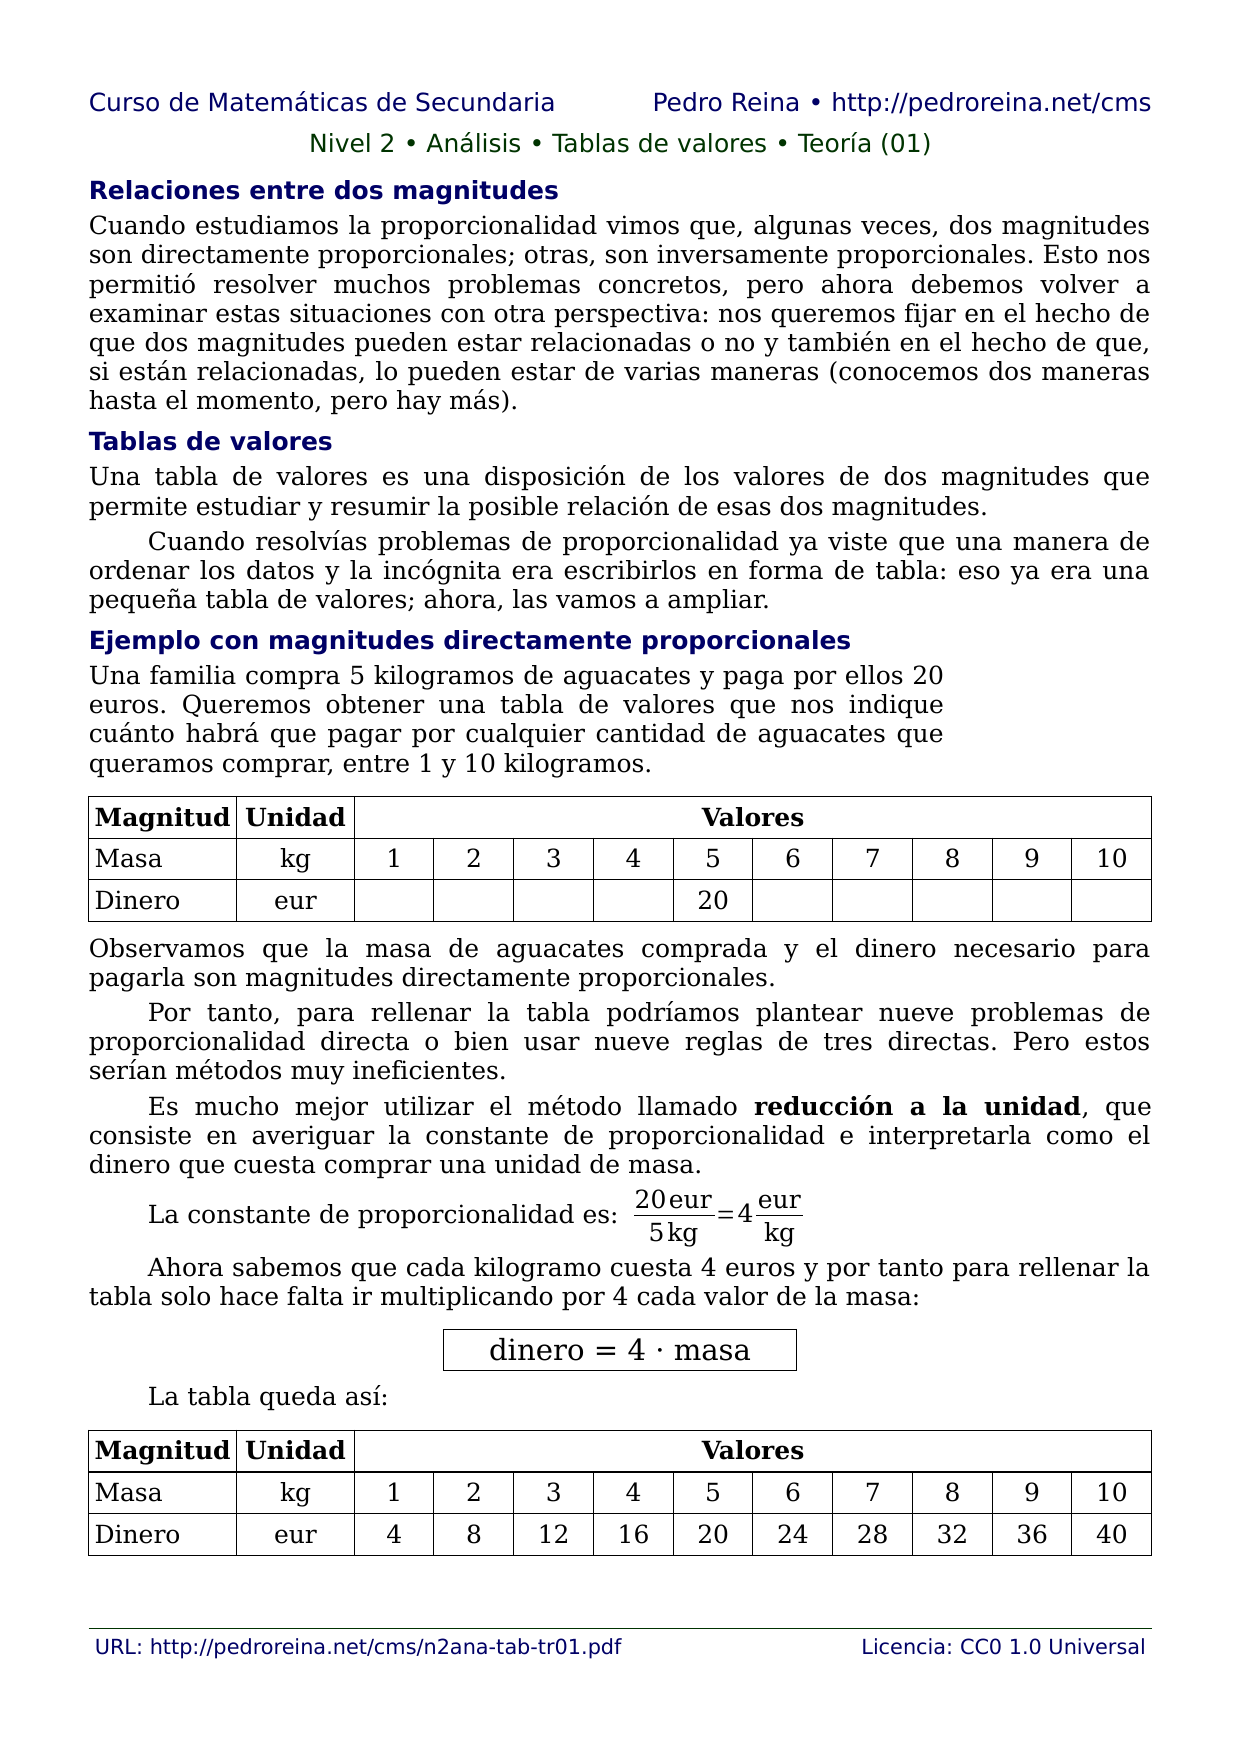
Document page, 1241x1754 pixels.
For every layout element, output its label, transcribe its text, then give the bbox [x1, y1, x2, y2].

table_cell 28 [833, 1514, 912, 1555]
table_cell 6 [753, 1473, 832, 1513]
table_cell [514, 880, 593, 921]
text Nivel 2 • Análisis • Tablas de valores • Teoría (01) [88, 129, 1152, 159]
table_cell 20 [674, 1514, 752, 1555]
table_cell [993, 880, 1071, 921]
table_cell 9 [993, 839, 1071, 879]
table_cell [434, 880, 513, 921]
table_cell 3 [514, 839, 593, 879]
table_cell Masa [89, 839, 236, 879]
text Cuando estudiamos la proporcionalidad vimos que, algunas veces, dos magnitudes son directamente proporcionales; otras, son inversamente proporcionales. Esto nos permitió resolver muchos problemas concretos, pero ahora debemos volver a examinar estas situaciones con otra perspectiva: nos queremos fijar en el hecho de que dos magnitudes pueden estar relacionadas o no y también en el hecho de que, si están relacionadas, lo pueden estar de varias maneras (conocemos dos maneras hasta el momento, pero hay más). [88, 211, 1152, 416]
table_cell 4 [355, 1514, 433, 1555]
table_cell [1072, 880, 1151, 921]
table_cell 8 [913, 1473, 992, 1513]
table_header Magnitud [89, 1431, 236, 1471]
table_cell 7 [833, 1473, 912, 1513]
table_cell [594, 880, 673, 921]
table_cell kg [237, 1473, 354, 1513]
table_cell 2 [434, 839, 513, 879]
table_cell [753, 880, 832, 921]
table_cell 4 [594, 839, 673, 879]
table_header Valores [355, 797, 1151, 838]
text Una tabla de valores es una disposición de los valores de dos magnitudes que permite estudiar y resumir la posible relación de esas dos magnitudes. [88, 463, 1152, 521]
table_cell 1 [355, 839, 433, 879]
table_header Unidad [237, 1431, 354, 1471]
table_cell 7 [833, 839, 912, 879]
table_cell 1 [355, 1473, 433, 1513]
table_cell [913, 880, 992, 921]
table_cell kg [237, 839, 354, 879]
text Relaciones entre dos magnitudes [88, 176, 1152, 206]
table_cell 5 [674, 839, 752, 879]
text Ahora sabemos que cada kilogramo cuesta 4 euros y por tanto para rellenar la tabla solo hace falta ir multiplicando por 4 cada valor de la masa: [88, 1253, 1152, 1311]
table_header Unidad [237, 797, 354, 838]
table_cell 8 [913, 839, 992, 879]
table_cell 20 [674, 880, 752, 921]
table_cell 40 [1072, 1514, 1151, 1555]
table_cell 10 [1072, 1473, 1151, 1513]
table_cell 3 [514, 1473, 593, 1513]
table_header Valores [355, 1431, 1151, 1471]
text La tabla queda así: [88, 1383, 1152, 1412]
table_cell 2 [434, 1473, 513, 1513]
text Cuando resolvías problemas de proporcionalidad ya viste que una manera de ordenar los datos y la incógnita era escribirlos en forma de tabla: eso ya era una pequeña tabla de valores; ahora, las vamos a ampliar. [88, 527, 1152, 614]
table_cell 32 [913, 1514, 992, 1555]
table_cell [833, 880, 912, 921]
text Tablas de valores [88, 427, 1152, 457]
text Es mucho mejor utilizar el método llamado reducción a la unidad, que consiste en averiguar la constante de proporcionalidad e interpretarla como el dinero que cuesta comprar una unidad de masa. [88, 1091, 1152, 1179]
table_cell 24 [753, 1514, 832, 1555]
table_cell 6 [753, 839, 832, 879]
table_cell [355, 880, 433, 921]
table_cell 5 [674, 1473, 752, 1513]
text dinero = 4 · masa [444, 1330, 796, 1370]
text Ejemplo con magnitudes directamente proporcionales [88, 626, 1152, 655]
table_cell 12 [514, 1514, 593, 1555]
table_cell 8 [434, 1514, 513, 1555]
table_cell 4 [594, 1473, 673, 1513]
text Curso de Matemáticas de Secundaria Pedro Reina • http://pedroreina.net/cms [88, 88, 1152, 118]
table_cell 16 [594, 1514, 673, 1555]
text La constante de proporcionalidad es: [88, 1185, 1152, 1247]
table_cell eur [237, 1514, 354, 1555]
table_cell 36 [993, 1514, 1071, 1555]
table_cell Dinero [89, 1514, 236, 1555]
table_cell 9 [993, 1473, 1071, 1513]
table_cell 10 [1072, 839, 1151, 879]
text Observamos que la masa de aguacates comprada y el dinero necesario para pagarla son magnitudes directamente proporcionales. [88, 934, 1152, 992]
text Una familia compra 5 kilogramos de aguacates y paga por ellos 20 euros. Queremos obtener una tabla de valores que nos indique cuánto habrá que pagar por cualquier cantidad de aguacates que queramos comprar, entre 1 y 10 kilogramos. [88, 661, 1152, 778]
table_header Magnitud [89, 797, 236, 838]
table_cell eur [237, 880, 354, 921]
table_cell Masa [89, 1473, 236, 1513]
text Por tanto, para rellenar la tabla podríamos plantear nueve problemas de proporcionalidad directa o bien usar nueve reglas de tres directas. Pero estos serían métodos muy ineficientes. [88, 998, 1152, 1086]
table_cell Dinero [89, 880, 236, 921]
